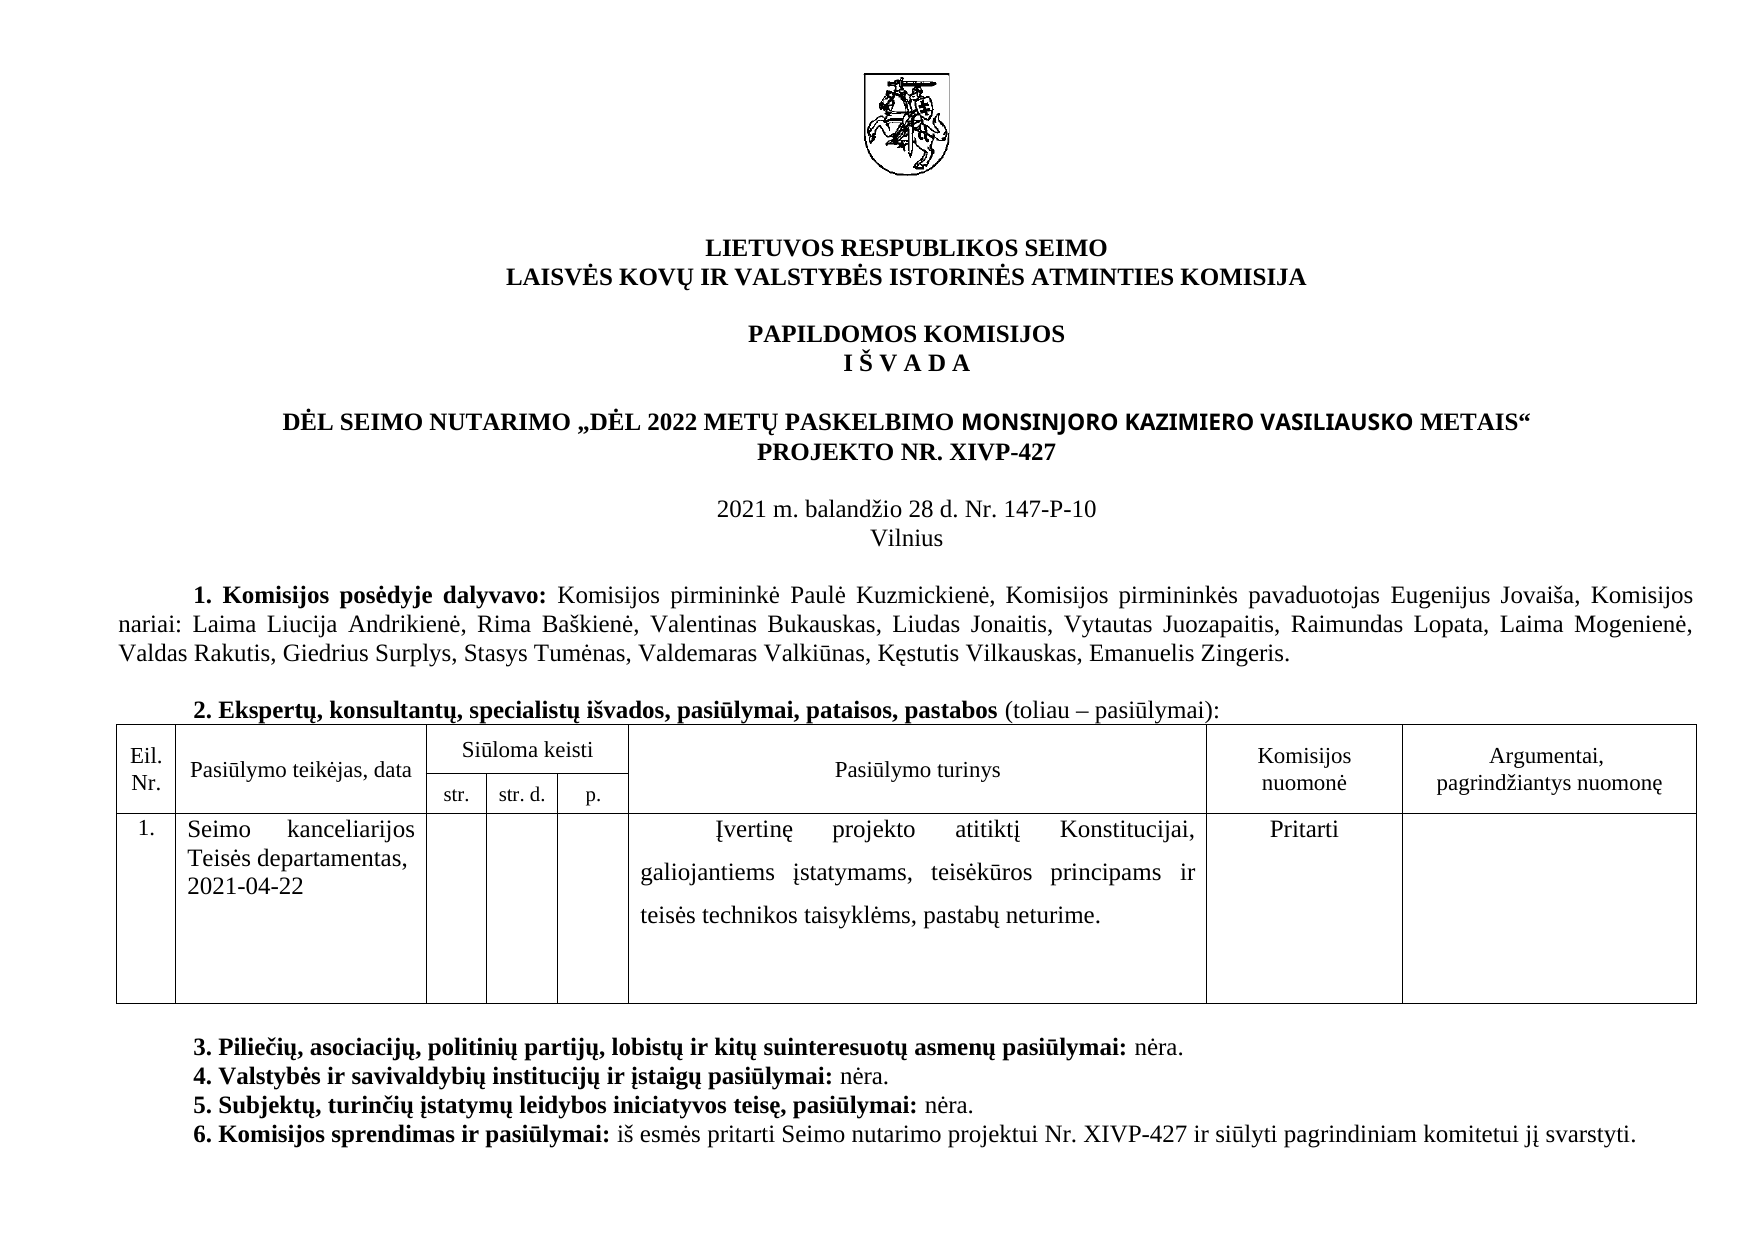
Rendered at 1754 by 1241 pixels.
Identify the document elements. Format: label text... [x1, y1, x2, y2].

table_header Pasiūlymo turinys [629, 725, 1206, 813]
table_cell [427, 814, 486, 1003]
table_cell Pritarti [1207, 814, 1402, 1003]
text 2021 m. balandžio 28 d. Nr. 147-P-10 [118, 494, 1695, 523]
table_cell str. d. [487, 774, 557, 813]
table_cell [1403, 814, 1696, 1003]
text 5. Subjektų, turinčių įstatymų leidybos iniciatyvos teisę, pasiūlymai: nėra. [118, 1090, 1695, 1119]
table_cell Įvertinę projekto atitiktį Konstitucijai, galiojantiems įstatymams, teisėkūros principams ir teisės technikos taisyklėms, pastabų neturime. [629, 814, 1206, 1003]
table_cell p. [558, 774, 628, 813]
table_cell [487, 814, 557, 1003]
table_header Pasiūlymo teikėjas, data [176, 725, 426, 813]
text I Š V A D A [118, 348, 1695, 377]
table_cell Seimo kanceliarijos Teisės departamentas, 2021-04-22 [176, 814, 426, 1003]
table_cell str. [427, 774, 486, 813]
text LIETUVOS RESPUBLIKOS SEIMO [118, 233, 1695, 262]
text LAISVĖS KOVŲ IR VALSTYBĖS ISTORINĖS ATMINTIES KOMISIJA [118, 262, 1695, 290]
text 3. Piliečių, asociacijų, politinių partijų, lobistų ir kitų suinteresuotų asmenų pasiūlymai: nėra. [118, 1032, 1695, 1061]
text 1. Komisijos posėdyje dalyvavo: Komisijos pirmininkė Paulė Kuzmickienė, Komisijos pirmininkės pavaduotojas Eugenijus Jovaiša, Komisijos nariai: Laima Liucija Andrikienė, Rima Baškienė, Valentinas Bukauskas, Liudas Jonaitis, Vytautas Juozapaitis, Raimundas Lopata, Laima Mogenienė, Valdas Rakutis, Giedrius Surplys, Stasys Tumėnas, Valdemaras Valkiūnas, Kęstutis Vilkauskas, Emanuelis Zingeris. [118, 580, 1695, 667]
table_header Argumentai, pagrindžiantys nuomonę [1403, 725, 1696, 813]
table_header Komisijos nuomonė [1207, 725, 1402, 813]
text 6. Komisijos sprendimas ir pasiūlymai: iš esmės pritarti Seimo nutarimo projektui Nr. XIVP-427 ir siūlyti pagrindiniam komitetui jį svarstyti. [118, 1119, 1695, 1147]
text 2. Ekspertų, konsultantų, specialistų išvados, pasiūlymai, pataisos, pastabos (toliau – pasiūlymai): [118, 695, 1695, 724]
text PAPILDOMOS KOMISIJOS [118, 319, 1695, 348]
text 4. Valstybės ir savivaldybių institucijų ir įstaigų pasiūlymai: nėra. [118, 1061, 1695, 1090]
text PROJEKTO NR. XIVP-427 [118, 437, 1695, 465]
table_header Eil. Nr. [117, 725, 175, 813]
text Vilnius [118, 523, 1695, 552]
table_header Siūloma keisti [427, 725, 628, 773]
table_cell 1. [117, 814, 175, 1003]
table_cell [558, 814, 628, 1003]
text DĖL SEIMO NUTARIMO „DĖL 2022 METŲ PASKELBIMO MONSINJORO KAZIMIERO VASILIAUSKO METAIS“ [118, 405, 1695, 437]
